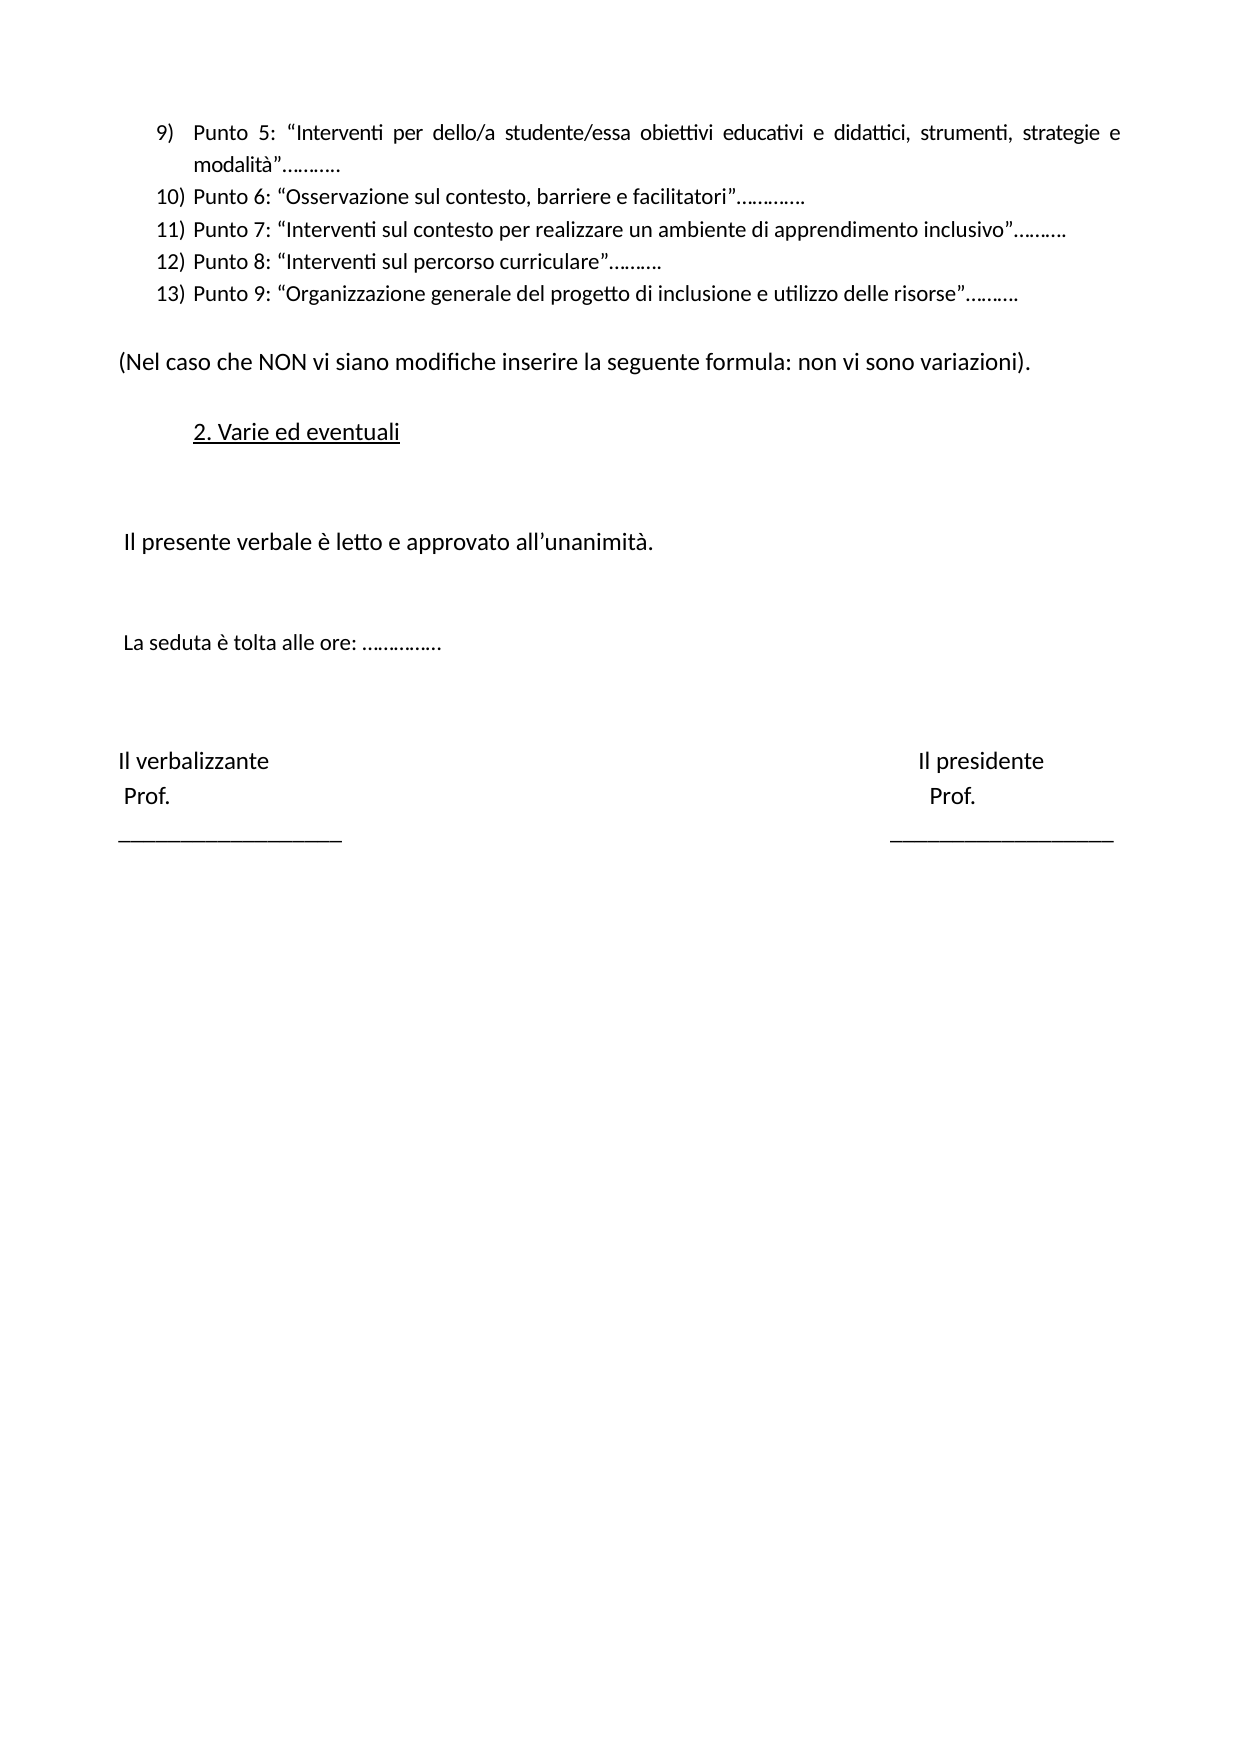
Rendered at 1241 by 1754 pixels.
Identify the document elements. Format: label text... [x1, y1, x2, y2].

text Il presente verbale è letto e approvato all’unanimità. [118, 526, 1122, 556]
list Punto 8: “Interventi sul percorso curriculare”………. [156, 247, 1122, 275]
list Punto 5: “Interventi per dello/a studente/essa obiettivi educativi e didattici, strumenti, strategie e modalità”……….. [156, 118, 1122, 178]
text (Nel caso che NON vi siano modifiche inserire la seguente formula: non vi sono variazioni). [118, 346, 1122, 377]
text La seduta è tolta alle ore: …………… [118, 628, 1122, 656]
text Il verbalizzante Il presidente [118, 745, 1122, 776]
list Punto 6: “Osservazione sul contesto, barriere e facilitatori”…………. [156, 182, 1122, 211]
text __________________ __________________ [118, 815, 1122, 846]
list Punto 9: “Organizzazione generale del progetto di inclusione e utilizzo delle risorse”………. [156, 279, 1122, 307]
list Punto 7: “Interventi sul contesto per realizzare un ambiente di apprendimento inclusivo”………. [156, 215, 1122, 243]
text Prof. Prof. [118, 780, 1122, 811]
text 2. Varie ed eventuali [193, 416, 1122, 447]
